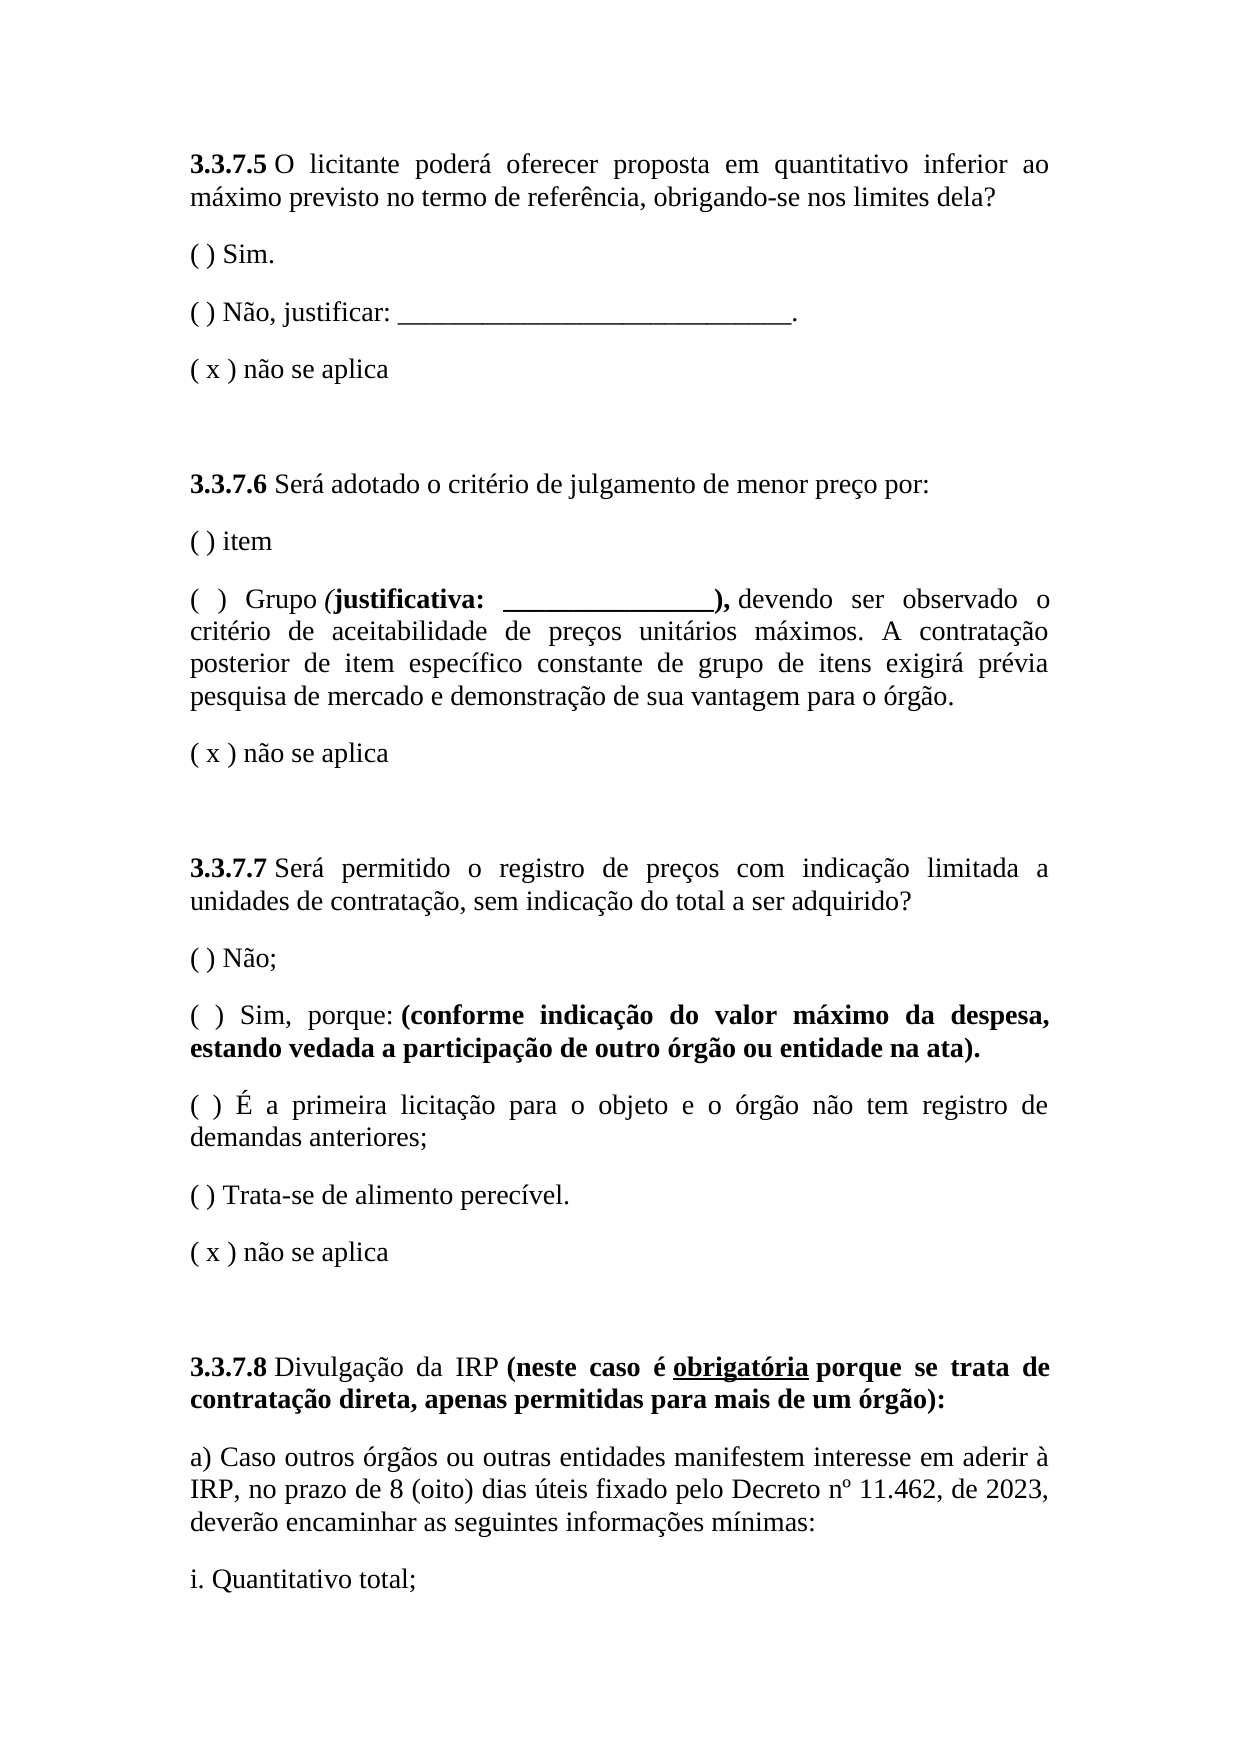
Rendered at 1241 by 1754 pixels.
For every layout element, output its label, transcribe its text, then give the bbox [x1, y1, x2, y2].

text ( ) Sim, porque: (conforme indicação do valor máximo da despesa, estando vedada a participação de outro órgão ou entidade na ata). [190, 998, 1051, 1063]
text ( ) Sim. [190, 237, 1051, 270]
text 3.3.7.8 Divulgação da IRP (neste caso é obrigatória porque se trata de contratação direta, apenas permitidas para mais de um órgão): [190, 1350, 1051, 1415]
text ( ) Não, justificar: ____________________________. [190, 295, 1051, 327]
text ( x ) não se aplica [190, 736, 1051, 769]
text ( x ) não se aplica [190, 352, 1051, 384]
text 3.3.7.6 Será adotado o critério de julgamento de menor preço por: [190, 467, 1051, 499]
text ( ) item [190, 524, 1051, 557]
text 3.3.7.7 Será permitido o registro de preços com indicação limitada a unidades de contratação, sem indicação do total a ser adquirido? [190, 851, 1051, 916]
text ( ) Trata-se de alimento perecível. [190, 1178, 1051, 1210]
text i. Quantitativo total; [190, 1562, 1051, 1594]
text ( x ) não se aplica [190, 1235, 1051, 1268]
text ( ) Grupo (justificativa: _______________), devendo ser observado o critério de aceitabilidade de preços unitários máximos. A contratação posterior de item específico constante de grupo de itens exigirá prévia pesquisa de mercado e demonstração de sua vantagem para o órgão. [190, 582, 1051, 711]
text 3.3.7.5 O licitante poderá oferecer proposta em quantitativo inferior ao máximo previsto no termo de referência, obrigando-se nos limites dela? [190, 148, 1051, 212]
text ( ) Não; [190, 941, 1051, 973]
text a) Caso outros órgãos ou outras entidades manifestem interesse em aderir à IRP, no prazo de 8 (oito) dias úteis fixado pelo Decreto nº 11.462, de 2023, deverão encaminhar as seguintes informações mínimas: [190, 1440, 1051, 1537]
text ( ) É a primeira licitação para o objeto e o órgão não tem registro de demandas anteriores; [190, 1088, 1051, 1153]
